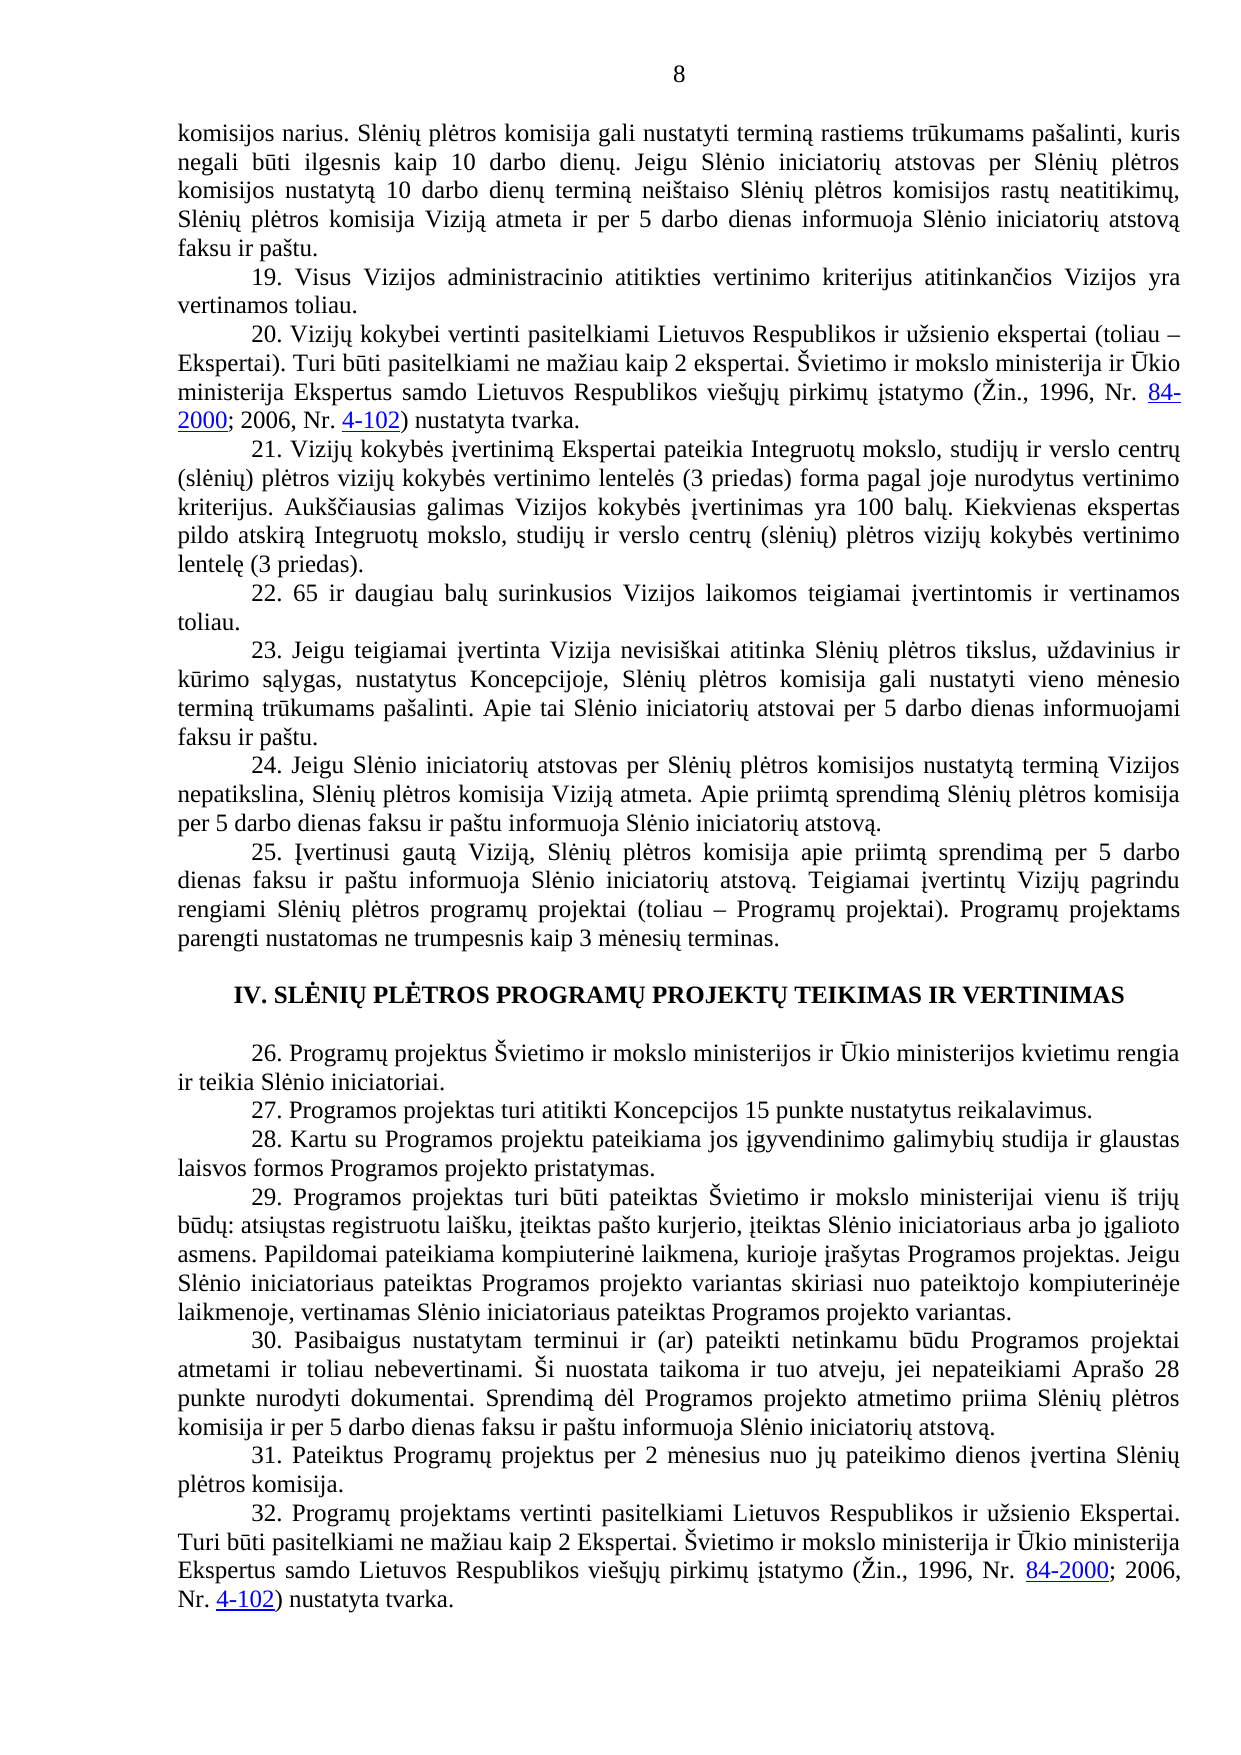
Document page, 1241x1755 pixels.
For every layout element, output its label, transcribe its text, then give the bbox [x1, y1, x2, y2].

text 26. Programų projektus Švietimo ir mokslo ministerijos ir Ūkio ministerijos kvietimu rengia ir teikia Slėnio iniciatoriai. [177, 1038, 1181, 1096]
text 24. Jeigu Slėnio iniciatorių atstovas per Slėnių plėtros komisijos nustatytą terminą Vizijos nepatikslina, Slėnių plėtros komisija Viziją atmeta. Apie priimtą sprendimą Slėnių plėtros komisija per 5 darbo dienas faksu ir paštu informuoja Slėnio iniciatorių atstovą. [177, 751, 1181, 837]
text 27. Programos projektas turi atitikti Koncepcijos 15 punkte nustatytus reikalavimus. [177, 1096, 1181, 1124]
text 30. Pasibaigus nustatytam terminui ir (ar) pateikti netinkamu būdu Programos projektai atmetami ir toliau nebevertinami. Ši nuostata taikoma ir tuo atveju, jei nepateikiami Aprašo 28 punkte nurodyti dokumentai. Sprendimą dėl Programos projekto atmetimo priima Slėnių plėtros komisija ir per 5 darbo dienas faksu ir paštu informuoja Slėnio iniciatorių atstovą. [177, 1326, 1181, 1441]
text 21. Vizijų kokybės įvertinimą Ekspertai pateikia Integruotų mokslo, studijų ir verslo centrų (slėnių) plėtros vizijų kokybės vertinimo lentelės (3 priedas) forma pagal joje nurodytus vertinimo kriterijus. Aukščiausias galimas Vizijos kokybės įvertinimas yra 100 balų. Kiekvienas ekspertas pildo atskirą Integruotų mokslo, studijų ir verslo centrų (slėnių) plėtros vizijų kokybės vertinimo lentelę (3 priedas). [177, 434, 1181, 578]
text IV. SLĖNIŲ PLĖTROS PROGRAMŲ PROJEKTŲ TEIKIMAS IR VERTINIMAS [177, 981, 1181, 1009]
text 20. Vizijų kokybei vertinti pasitelkiami Lietuvos Respublikos ir užsienio ekspertai (toliau – Ekspertai). Turi būti pasitelkiami ne mažiau kaip 2 ekspertai. Švietimo ir mokslo ministerija ir Ūkio ministerija Ekspertus samdo Lietuvos Respublikos viešųjų pirkimų įstatymo (Žin., 1996, Nr. 84-2000; 2006, Nr. 4-102) nustatyta tvarka. [177, 319, 1181, 434]
text 22. 65 ir daugiau balų surinkusios Vizijos laikomos teigiamai įvertintomis ir vertinamos toliau. [177, 578, 1181, 636]
text 31. Pateiktus Programų projektus per 2 mėnesius nuo jų pateikimo dienos įvertina Slėnių plėtros komisija. [177, 1441, 1181, 1498]
text 32. Programų projektams vertinti pasitelkiami Lietuvos Respublikos ir užsienio Ekspertai. Turi būti pasitelkiami ne mažiau kaip 2 Ekspertai. Švietimo ir mokslo ministerija ir Ūkio ministerija Ekspertus samdo Lietuvos Respublikos viešųjų pirkimų įstatymo (Žin., 1996, Nr. 84-2000; 2006, Nr. 4-102) nustatyta tvarka. [177, 1498, 1181, 1613]
text 19. Visus Vizijos administracinio atitikties vertinimo kriterijus atitinkančios Vizijos yra vertinamos toliau. [177, 262, 1181, 319]
text 25. Įvertinusi gautą Viziją, Slėnių plėtros komisija apie priimtą sprendimą per 5 darbo dienas faksu ir paštu informuoja Slėnio iniciatorių atstovą. Teigiamai įvertintų Vizijų pagrindu rengiami Slėnių plėtros programų projektai (toliau – Programų projektai). Programų projektams parengti nustatomas ne trumpesnis kaip 3 mėnesių terminas. [177, 837, 1181, 952]
text 23. Jeigu teigiamai įvertinta Vizija nevisiškai atitinka Slėnių plėtros tikslus, uždavinius ir kūrimo sąlygas, nustatytus Koncepcijoje, Slėnių plėtros komisija gali nustatyti vieno mėnesio terminą trūkumams pašalinti. Apie tai Slėnio iniciatorių atstovai per 5 darbo dienas informuojami faksu ir paštu. [177, 636, 1181, 751]
text 28. Kartu su Programos projektu pateikiama jos įgyvendinimo galimybių studija ir glaustas laisvos formos Programos projekto pristatymas. [177, 1124, 1181, 1182]
text komisijos narius. Slėnių plėtros komisija gali nustatyti terminą rastiems trūkumams pašalinti, kuris negali būti ilgesnis kaip 10 darbo dienų. Jeigu Slėnio iniciatorių atstovas per Slėnių plėtros komisijos nustatytą 10 darbo dienų terminą neištaiso Slėnių plėtros komisijos rastų neatitikimų, Slėnių plėtros komisija Viziją atmeta ir per 5 darbo dienas informuoja Slėnio iniciatorių atstovą faksu ir paštu. [177, 118, 1181, 262]
text 29. Programos projektas turi būti pateiktas Švietimo ir mokslo ministerijai vienu iš trijų būdų: atsiųstas registruotu laišku, įteiktas pašto kurjerio, įteiktas Slėnio iniciatoriaus arba jo įgalioto asmens. Papildomai pateikiama kompiuterinė laikmena, kurioje įrašytas Programos projektas. Jeigu Slėnio iniciatoriaus pateiktas Programos projekto variantas skiriasi nuo pateiktojo kompiuterinėje laikmenoje, vertinamas Slėnio iniciatoriaus pateiktas Programos projekto variantas. [177, 1182, 1181, 1326]
